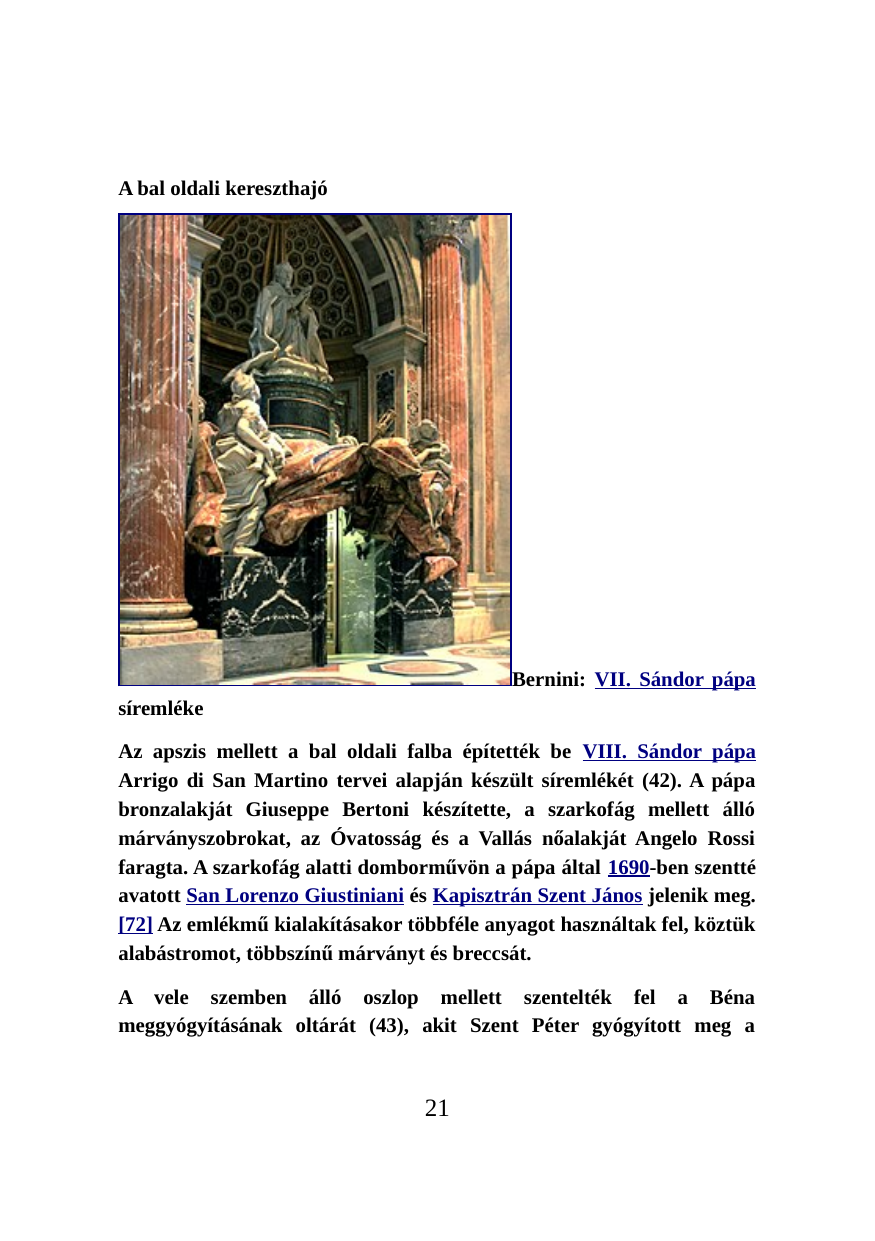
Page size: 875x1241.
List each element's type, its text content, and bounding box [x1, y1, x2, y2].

text Bernini: VII. Sándor pápa síremléke [118, 213, 756, 720]
picture [120, 215, 510, 685]
text Az apszis mellett a bal oldali falba építették be VIII. Sándor pápa Arrigo di San Martino tervei alapján készült síremlékét (42). A pápa bronzalakját Giuseppe Bertoni készítette, a szarkofág mellett álló márványszobrokat, az Óvatosság és a Vallás nőalakját Angelo Rossi faragta. A szarkofág alatti domborművön a pápa által 1690-ben szentté avatott San Lorenzo Giustiniani és Kapisztrán Szent János jelenik meg.[72] Az emlékmű kialakításakor többféle anyagot használtak fel, köztük alabástromot, többszínű márványt és breccsát. [118, 739, 756, 965]
subtitle A bal oldali kereszthajó [118, 176, 756, 200]
text A vele szemben álló oszlop mellett szentelték fel a Béna meggyógyításának oltárát (43), akit Szent Péter gyógyított meg a [118, 984, 756, 1037]
